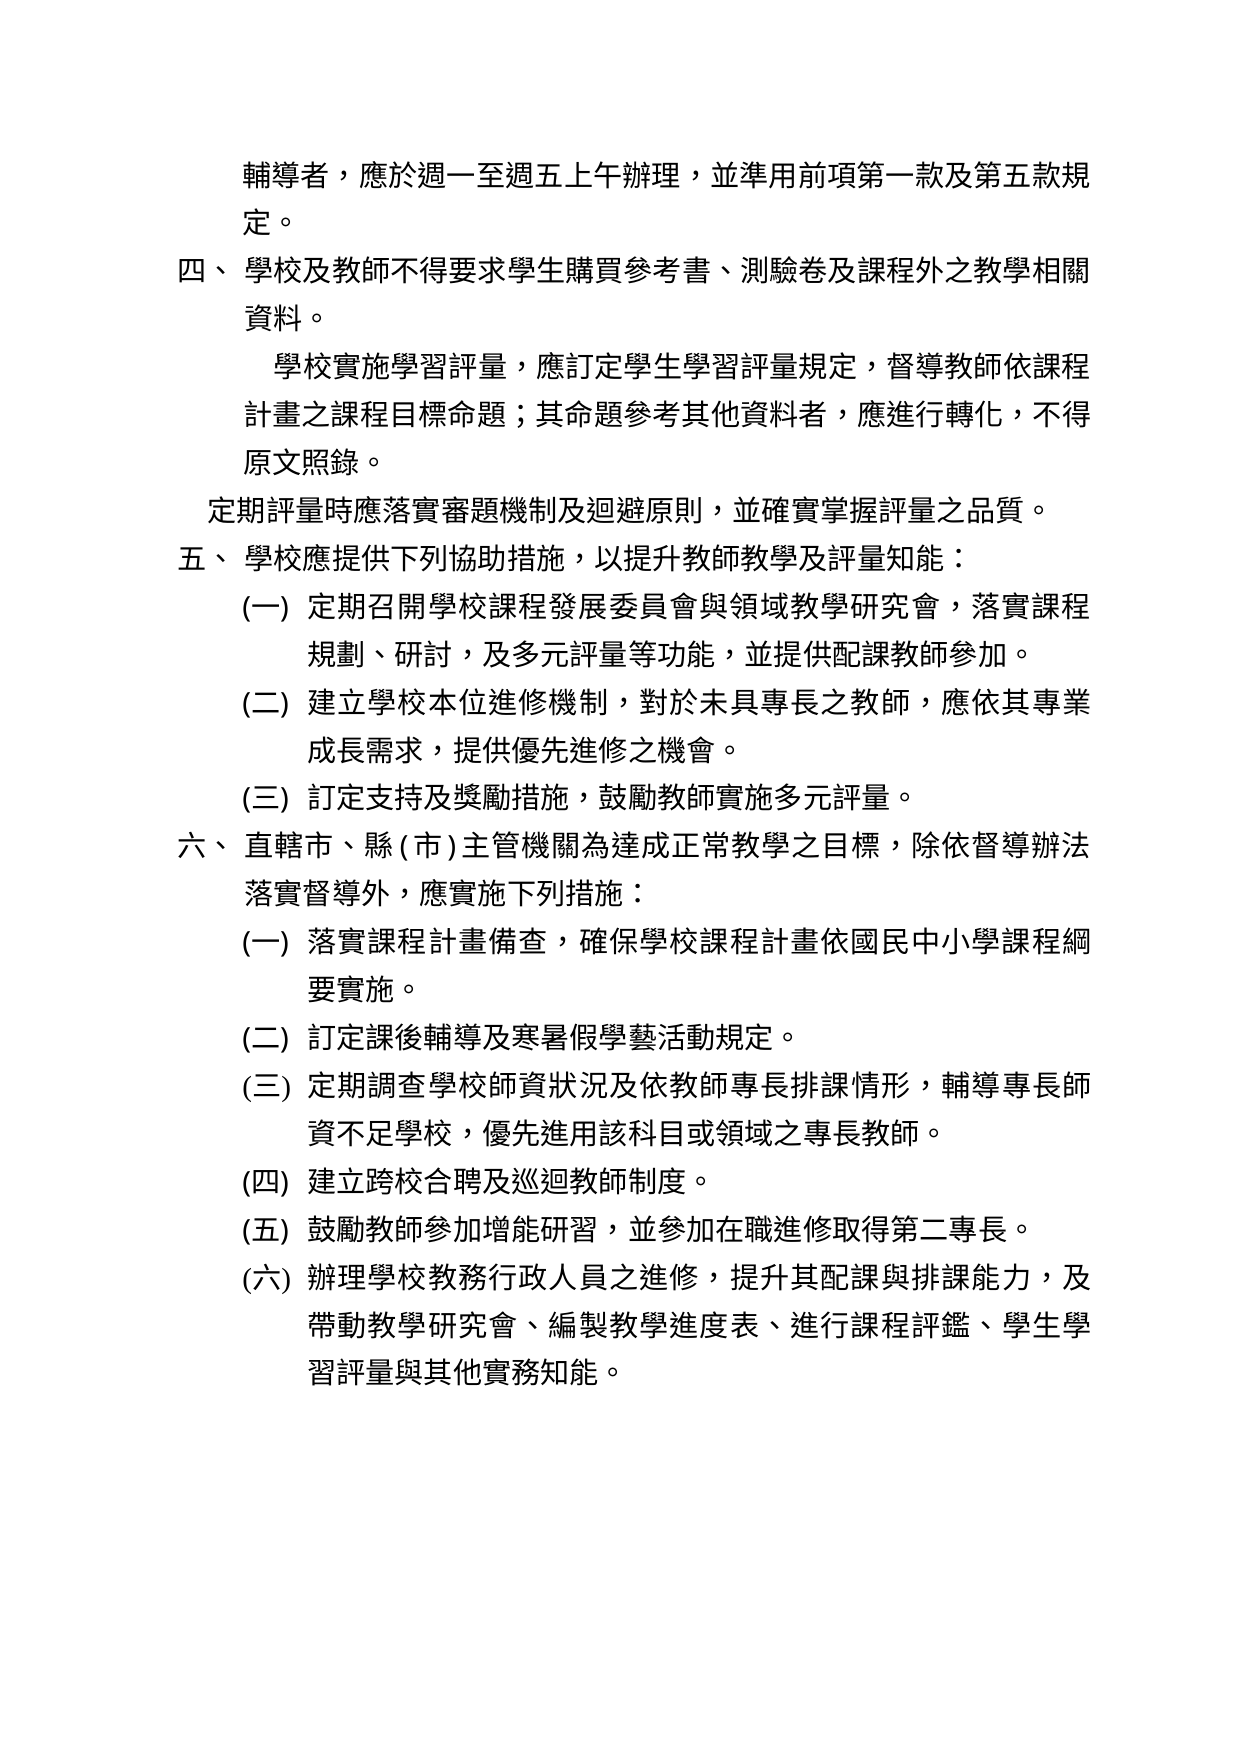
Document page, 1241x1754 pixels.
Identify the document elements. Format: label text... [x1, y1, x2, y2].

list 鼓勵教師參加增能研習，並參加在職進修取得第二專長。 [242, 1202, 1093, 1250]
list 定期調查學校師資狀況及依教師專長排課情形，輔導專長師資不足學校，優先進用該科目或領域之專長教師。 [242, 1058, 1093, 1154]
text 輔導者，應於週一至週五上午辦理，並準用前項第一款及第五款規定。 [242, 148, 1093, 243]
list 訂定支持及獎勵措施，鼓勵教師實施多元評量。 [242, 771, 1093, 818]
list 學校及教師不得要求學生購買參考書、測驗卷及課程外之教學相關資料。 [177, 243, 1093, 339]
list 辦理學校教務行政人員之進修，提升其配課與排課能力，及帶動教學研究會、編製教學進度表、進行課程評鑑、學生學習評量與其他實務知能。 [242, 1250, 1093, 1393]
list 直轄市、縣(市)主管機關為達成正常教學之目標，除依督導辦法落實督導外，應實施下列措施： [177, 818, 1093, 914]
list 訂定課後輔導及寒暑假學藝活動規定。 [242, 1010, 1093, 1058]
list 落實課程計畫備查，確保學校課程計畫依國民中小學課程綱要實施。 [242, 914, 1093, 1010]
text 定期評量時應落實審題機制及迴避原則，並確實掌握評量之品質。 [177, 483, 1093, 531]
text 學校實施學習評量，應訂定學生學習評量規定，督導教師依課程計畫之課程目標命題；其命題參考其他資料者，應進行轉化，不得原文照錄。 [243, 339, 1093, 483]
list 學校應提供下列協助措施，以提升教師教學及評量知能： [177, 531, 1093, 579]
list 建立學校本位進修機制，對於未具專長之教師，應依其專業成長需求，提供優先進修之機會。 [242, 675, 1093, 771]
list 建立跨校合聘及巡迴教師制度。 [242, 1154, 1093, 1202]
list 定期召開學校課程發展委員會與領域教學研究會，落實課程規劃、研討，及多元評量等功能，並提供配課教師參加。 [242, 579, 1093, 675]
